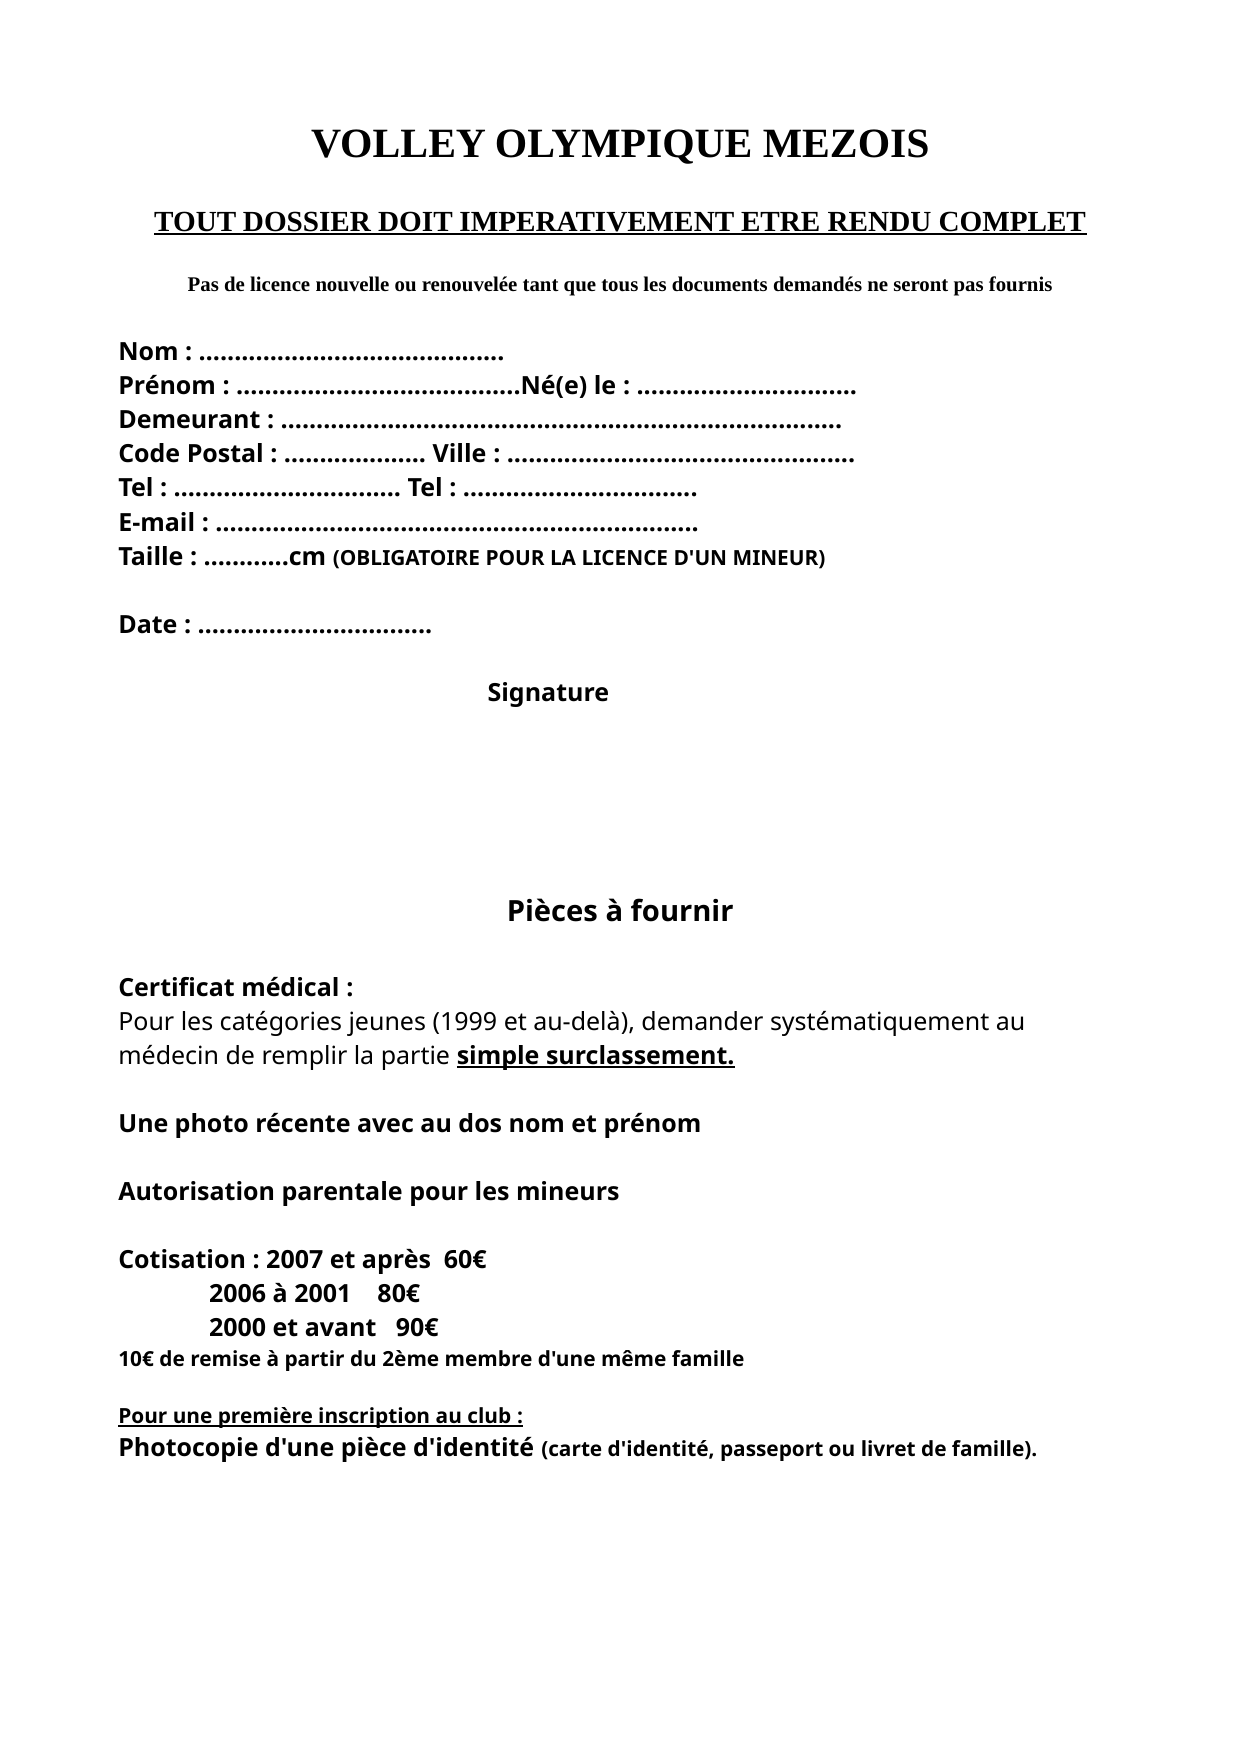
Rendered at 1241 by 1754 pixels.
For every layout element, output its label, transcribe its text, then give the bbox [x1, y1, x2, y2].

text E-mail : …................................................................. [118, 504, 1122, 538]
text Pour les catégories jeunes (1999 et au-delà), demander systématiquement au médecin de remplir la partie simple surclassement. [118, 1003, 1122, 1072]
text Code Postal : …................. Ville : ................................................. [118, 436, 1122, 470]
text Nom : …........................................ [118, 334, 1122, 368]
text Pièces à fournir [118, 890, 1122, 930]
text Signature [118, 674, 1122, 708]
text Photocopie d'une pièce d'identité (carte d'identité, passeport ou livret de famille). [118, 1429, 1122, 1463]
text Tel : …............................. Tel : ….............................. [118, 470, 1122, 504]
text Taille : ….........cm (OBLIGATOIRE POUR LA LICENCE D'UN MINEUR) [118, 538, 1122, 572]
text Pour une première inscription au club : [118, 1401, 1122, 1429]
text Pas de licence nouvelle ou renouvelée tant que tous les documents demandés ne seront pas fournis [118, 271, 1122, 296]
text VOLLEY OLYMPIQUE MEZOIS [118, 118, 1122, 166]
text TOUT DOSSIER DOIT IMPERATIVEMENT ETRE RENDU COMPLET [118, 204, 1122, 238]
text 10€ de remise à partir du 2ème membre d'une même famille [118, 1344, 1122, 1373]
text Cotisation : 2007 et après 60€ [118, 1242, 1122, 1276]
text 2000 et avant 90€ [118, 1310, 1122, 1344]
text Certificat médical : [118, 969, 1122, 1003]
text Demeurant : …............................................................................ [118, 402, 1122, 436]
text Une photo récente avec au dos nom et prénom [118, 1106, 1122, 1140]
text 2006 à 2001 80€ [118, 1276, 1122, 1310]
text Date : ….............................. [118, 606, 1122, 640]
text Autorisation parentale pour les mineurs [118, 1174, 1122, 1208]
text Prénom : ….....................................Né(e) le : ............................... [118, 368, 1122, 402]
